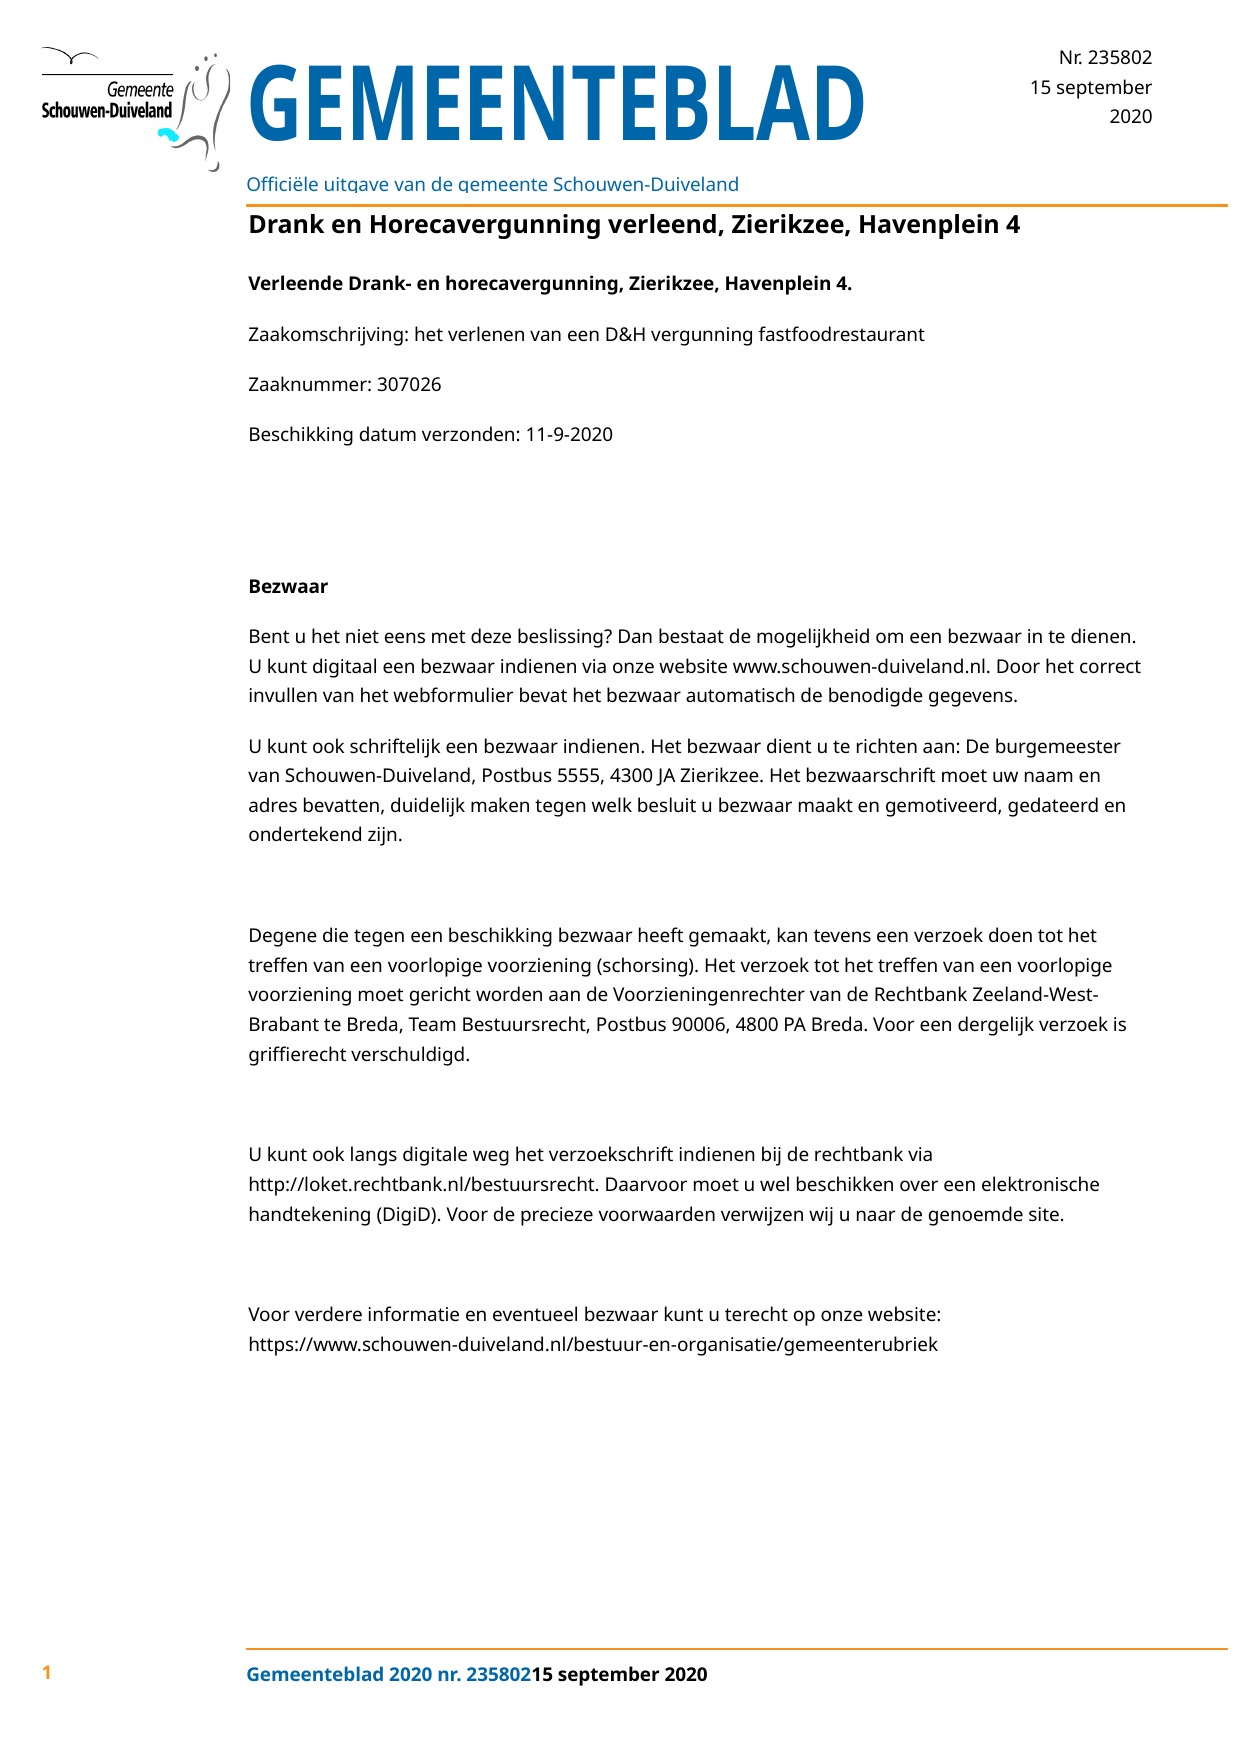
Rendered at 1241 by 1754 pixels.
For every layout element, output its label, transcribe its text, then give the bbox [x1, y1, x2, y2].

text Drank en Horecavergunning verleend, Zierikzee, Havenplein 4 [248, 207, 1152, 241]
text Bent u het niet eens met deze beslissing? Dan bestaat de mogelijkheid om een bezwaar in te dienen. U kunt digitaal een bezwaar indienen via onze website www.schouwen-duiveland.nl. Door het correct invullen van het webformulier bevat het bezwaar automatisch de benodigde gegevens. [248, 623, 1152, 708]
text Zaakomschrijving: het verlenen van een D&H vergunning fastfoodrestaurant [248, 321, 1152, 346]
picture [41, 47, 231, 172]
text U kunt ook langs digitale weg het verzoekschrift indienen bij de rechtbank via http://loket.rechtbank.nl/bestuursrecht. Daarvoor moet u wel beschikken over een elektronische handtekening (DigiD). Voor de precieze voorwaarden verwijzen wij u naar de genoemde site. [248, 1142, 1152, 1226]
text Bezwaar [248, 573, 1152, 598]
text Beschikking datum verzonden: 11-9-2020 [248, 422, 1152, 447]
text Voor verdere informatie en eventueel bezwaar kunt u terecht op onze website: https://www.schouwen-duiveland.nl/bestuur-en-organisatie/gemeenterubriek [248, 1302, 1152, 1357]
text U kunt ook schriftelijk een bezwaar indienen. Het bezwaar dient u te richten aan: De burgemeester van Schouwen-Duiveland, Postbus 5555, 4300 JA Zierikzee. Het bezwaarschrift moet uw naam en adres bevatten, duidelijk maken tegen welk besluit u bezwaar maakt en gemotiveerd, gedateerd en ondertekend zijn. [248, 733, 1152, 847]
text Verleende Drank- en horecavergunning, Zierikzee, Havenplein 4. [248, 270, 1152, 296]
text Zaaknummer: 307026 [248, 371, 1152, 397]
text Degene die tegen een beschikking bezwaar heeft gemaakt, kan tevens een verzoek doen tot het treffen van een voorlopige voorziening (schorsing). Het verzoek tot het treffen van een voorlopige voorziening moet gericht worden aan de Voorzieningenrechter van de Rechtbank Zeeland-West-Brabant te Breda, Team Bestuursrecht, Postbus 90006, 4800 PA Breda. Voor een dergelijk verzoek is griffierecht verschuldigd. [248, 922, 1152, 1066]
